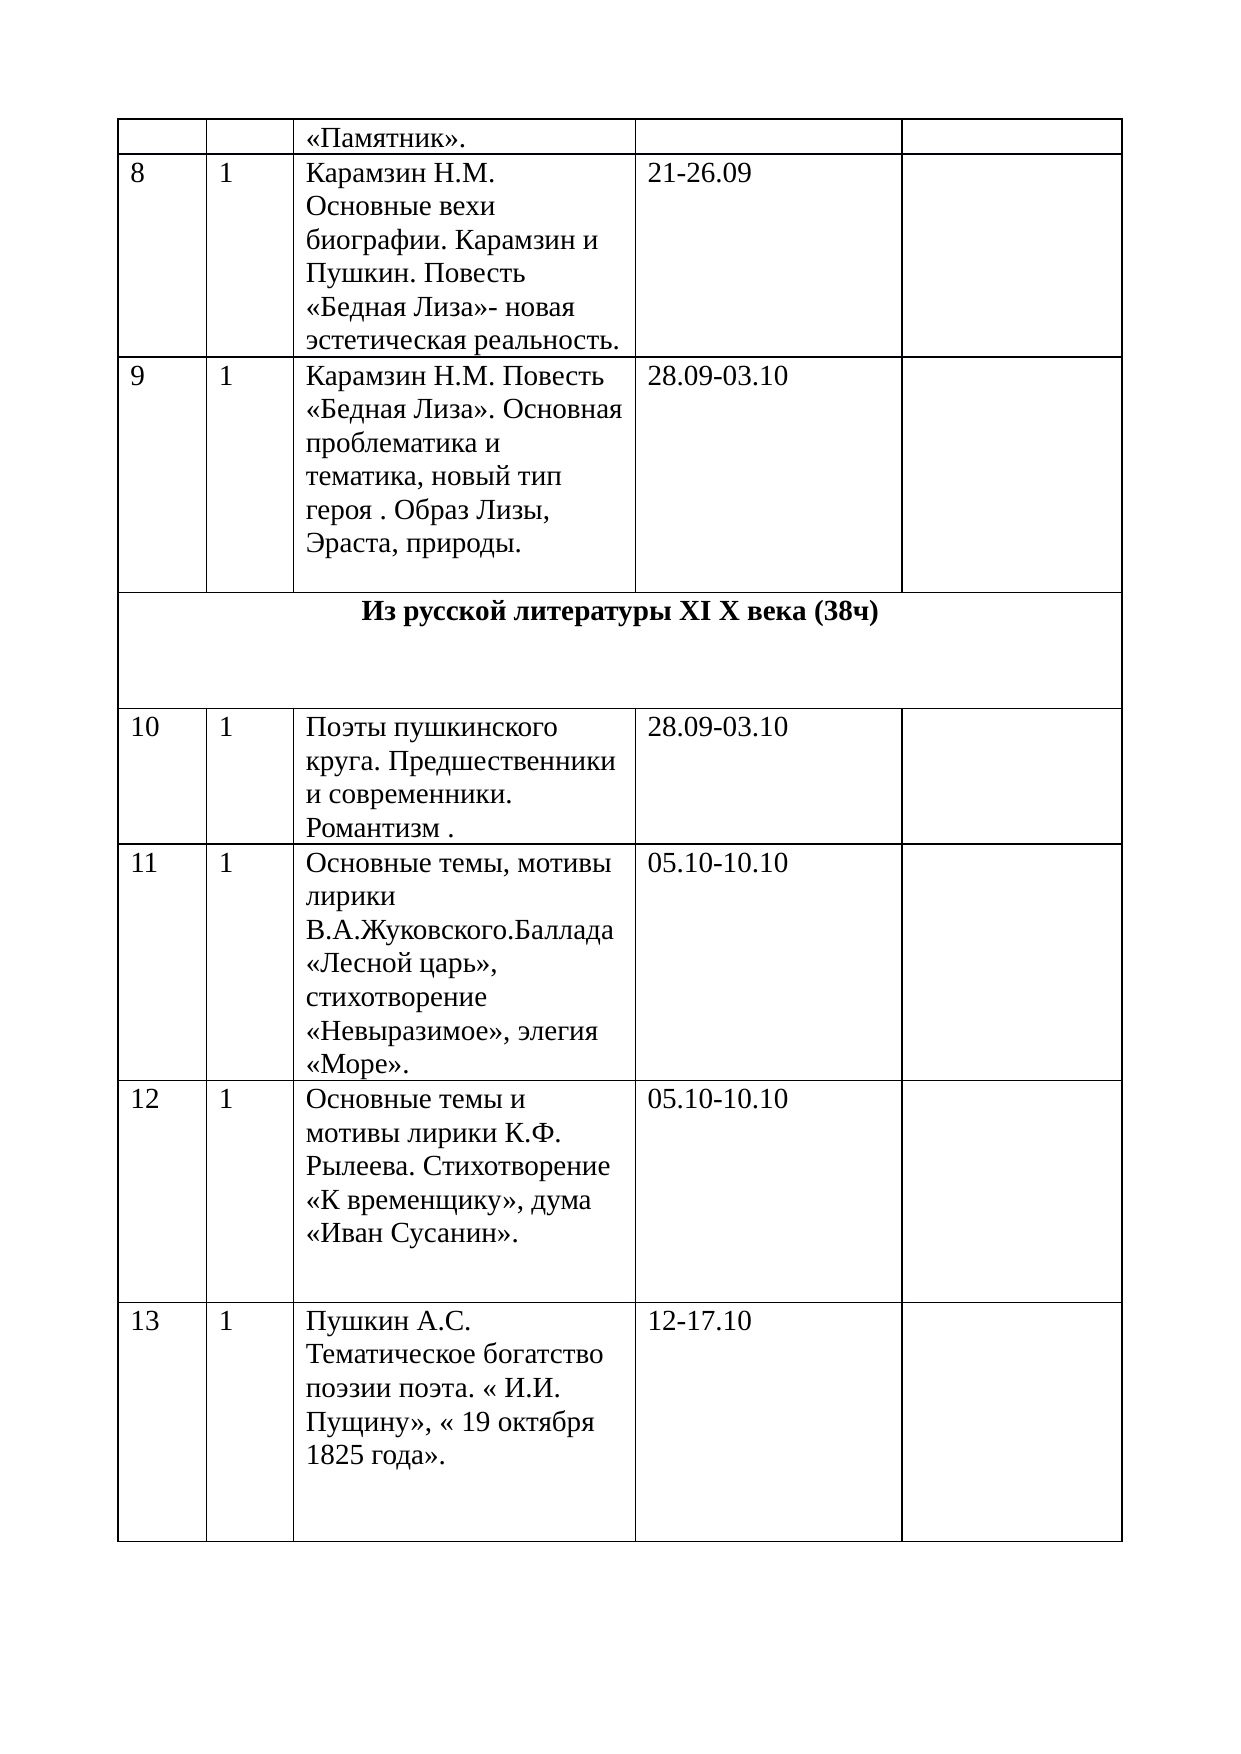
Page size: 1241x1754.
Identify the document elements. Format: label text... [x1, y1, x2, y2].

table_cell 10 [119, 709, 206, 843]
table_cell Карамзин Н.М. Основные вехи биографии. Карамзин и Пушкин. Повесть «Бедная Лиза»- новая эстетическая реальность. [294, 155, 635, 356]
table_cell 1 [207, 1303, 293, 1541]
table_cell Основные темы и мотивы лирики К.Ф. Рылеева. Стихотворение «К временщику», дума «Иван Сусанин». [294, 1081, 635, 1302]
table_cell [903, 120, 1121, 153]
table_cell 1 [207, 845, 293, 1080]
table_cell Из русской литературы XI X века (38ч) [119, 593, 1121, 708]
table_cell [903, 709, 1121, 843]
table_cell 21-26.09 [636, 155, 901, 356]
table_cell [119, 120, 206, 153]
table_cell 12-17.10 [636, 1303, 901, 1541]
table_cell [636, 120, 901, 153]
table_cell 05.10-10.10 [636, 845, 901, 1080]
table_cell [903, 1081, 1121, 1302]
table_cell 12 [119, 1081, 206, 1302]
table_cell Карамзин Н.М. Повесть «Бедная Лиза». Основная проблематика и тематика, новый тип героя . Образ Лизы, Эраста, природы. [294, 358, 635, 592]
table_cell Основные темы, мотивы лирики В.А.Жуковского.Баллада «Лесной царь», стихотворение «Невыразимое», элегия «Море». [294, 845, 635, 1080]
table_cell 28.09-03.10 [636, 709, 901, 843]
table_cell 28.09-03.10 [636, 358, 901, 592]
table_cell [903, 155, 1121, 356]
table_cell 1 [207, 155, 293, 356]
table_cell [903, 845, 1121, 1080]
table_cell 11 [119, 845, 206, 1080]
table_cell 13 [119, 1303, 206, 1541]
table_cell 1 [207, 709, 293, 843]
table_cell 05.10-10.10 [636, 1081, 901, 1302]
table_cell Поэты пушкинского круга. Предшественники и современники. Романтизм . [294, 709, 635, 843]
table_cell [207, 120, 293, 153]
table_cell [903, 1303, 1121, 1541]
table_cell 8 [119, 155, 206, 356]
table_cell 1 [207, 1081, 293, 1302]
table_cell 9 [119, 358, 206, 592]
table_cell [903, 358, 1121, 592]
table_cell «Памятник». [294, 120, 635, 153]
table_cell Пушкин А.С. Тематическое богатство поэзии поэта. « И.И. Пущину», « 19 октября 1825 года». [294, 1303, 635, 1541]
table_cell 1 [207, 358, 293, 592]
